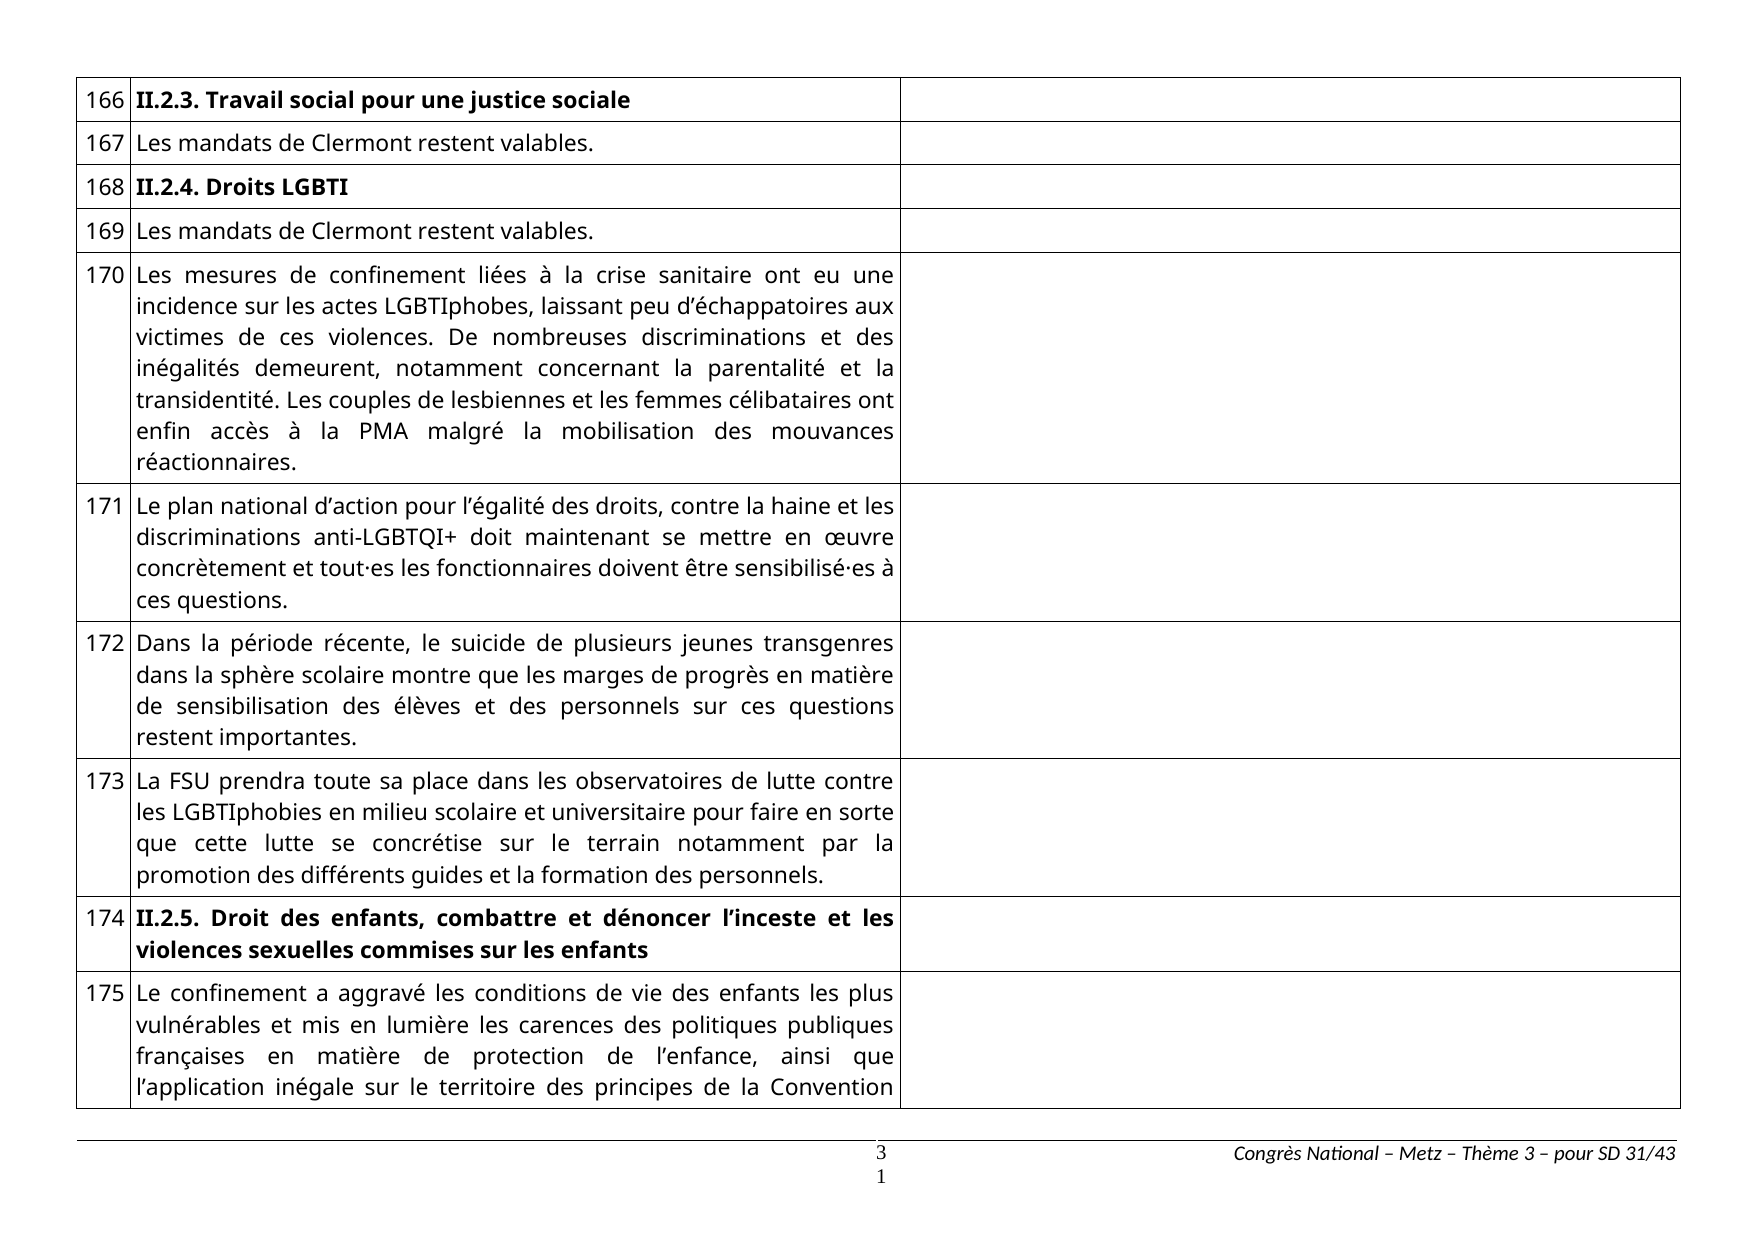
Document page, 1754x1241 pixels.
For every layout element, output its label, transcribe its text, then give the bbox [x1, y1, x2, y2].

table_cell 171 [77, 484, 130, 621]
table_cell [901, 209, 1680, 252]
table_cell Les mandats de Clermont restent valables. [131, 209, 900, 252]
table_cell 170 [77, 253, 130, 483]
table_cell [901, 972, 1680, 1108]
table_cell [901, 253, 1680, 483]
table_cell 169 [77, 209, 130, 252]
table_cell 168 [77, 165, 130, 208]
table_cell Les mandats de Clermont restent valables. [131, 122, 900, 164]
table_cell 172 [77, 622, 130, 758]
table_cell [901, 897, 1680, 971]
table_cell 167 [77, 122, 130, 164]
table_cell [901, 622, 1680, 758]
table_cell La FSU prendra toute sa place dans les observatoires de lutte contre les LGBTIphobies en milieu scolaire et universitaire pour faire en sorte que cette lutte se concrétise sur le terrain notamment par la promotion des différents guides et la formation des personnels. [131, 759, 900, 896]
table_cell [901, 165, 1680, 208]
table_cell [901, 484, 1680, 621]
table_cell [901, 759, 1680, 896]
table_cell II.2.3. Travail social pour une justice sociale [131, 78, 900, 121]
table_cell Dans la période récente, le suicide de plusieurs jeunes transgenres dans la sphère scolaire montre que les marges de progrès en matière de sensibilisation des élèves et des personnels sur ces questions restent importantes. [131, 622, 900, 758]
table_cell Le plan national d’action pour l’égalité des droits, contre la haine et les discriminations anti-LGBTQI+ doit maintenant se mettre en œuvre concrètement et tout·es les fonctionnaires doivent être sensibilisé·es à ces questions. [131, 484, 900, 621]
table_cell Les mesures de confinement liées à la crise sanitaire ont eu une incidence sur les actes LGBTIphobes, laissant peu d’échappatoires aux victimes de ces violences. De nombreuses discriminations et des inégalités demeurent, notamment concernant la parentalité et la transidentité. Les couples de lesbiennes et les femmes célibataires ont enfin accès à la PMA malgré la mobilisation des mouvances réactionnaires. [131, 253, 900, 483]
table_cell 166 [77, 78, 130, 121]
table_cell 174 [77, 897, 130, 971]
table_cell 173 [77, 759, 130, 896]
table_cell II.2.5. Droit des enfants, combattre et dénoncer l’inceste et les violences sexuelles commises sur les enfants [131, 897, 900, 971]
table_cell II.2.4. Droits LGBTI [131, 165, 900, 208]
table_cell [901, 122, 1680, 164]
table_cell Le confinement a aggravé les conditions de vie des enfants les plus vulnérables et mis en lumière les carences des politiques publiques françaises en matière de protection de l’enfance, ainsi que l’application inégale sur le territoire des principes de la Convention [131, 972, 900, 1108]
table_cell 175 [77, 972, 130, 1108]
table_cell [901, 78, 1680, 121]
